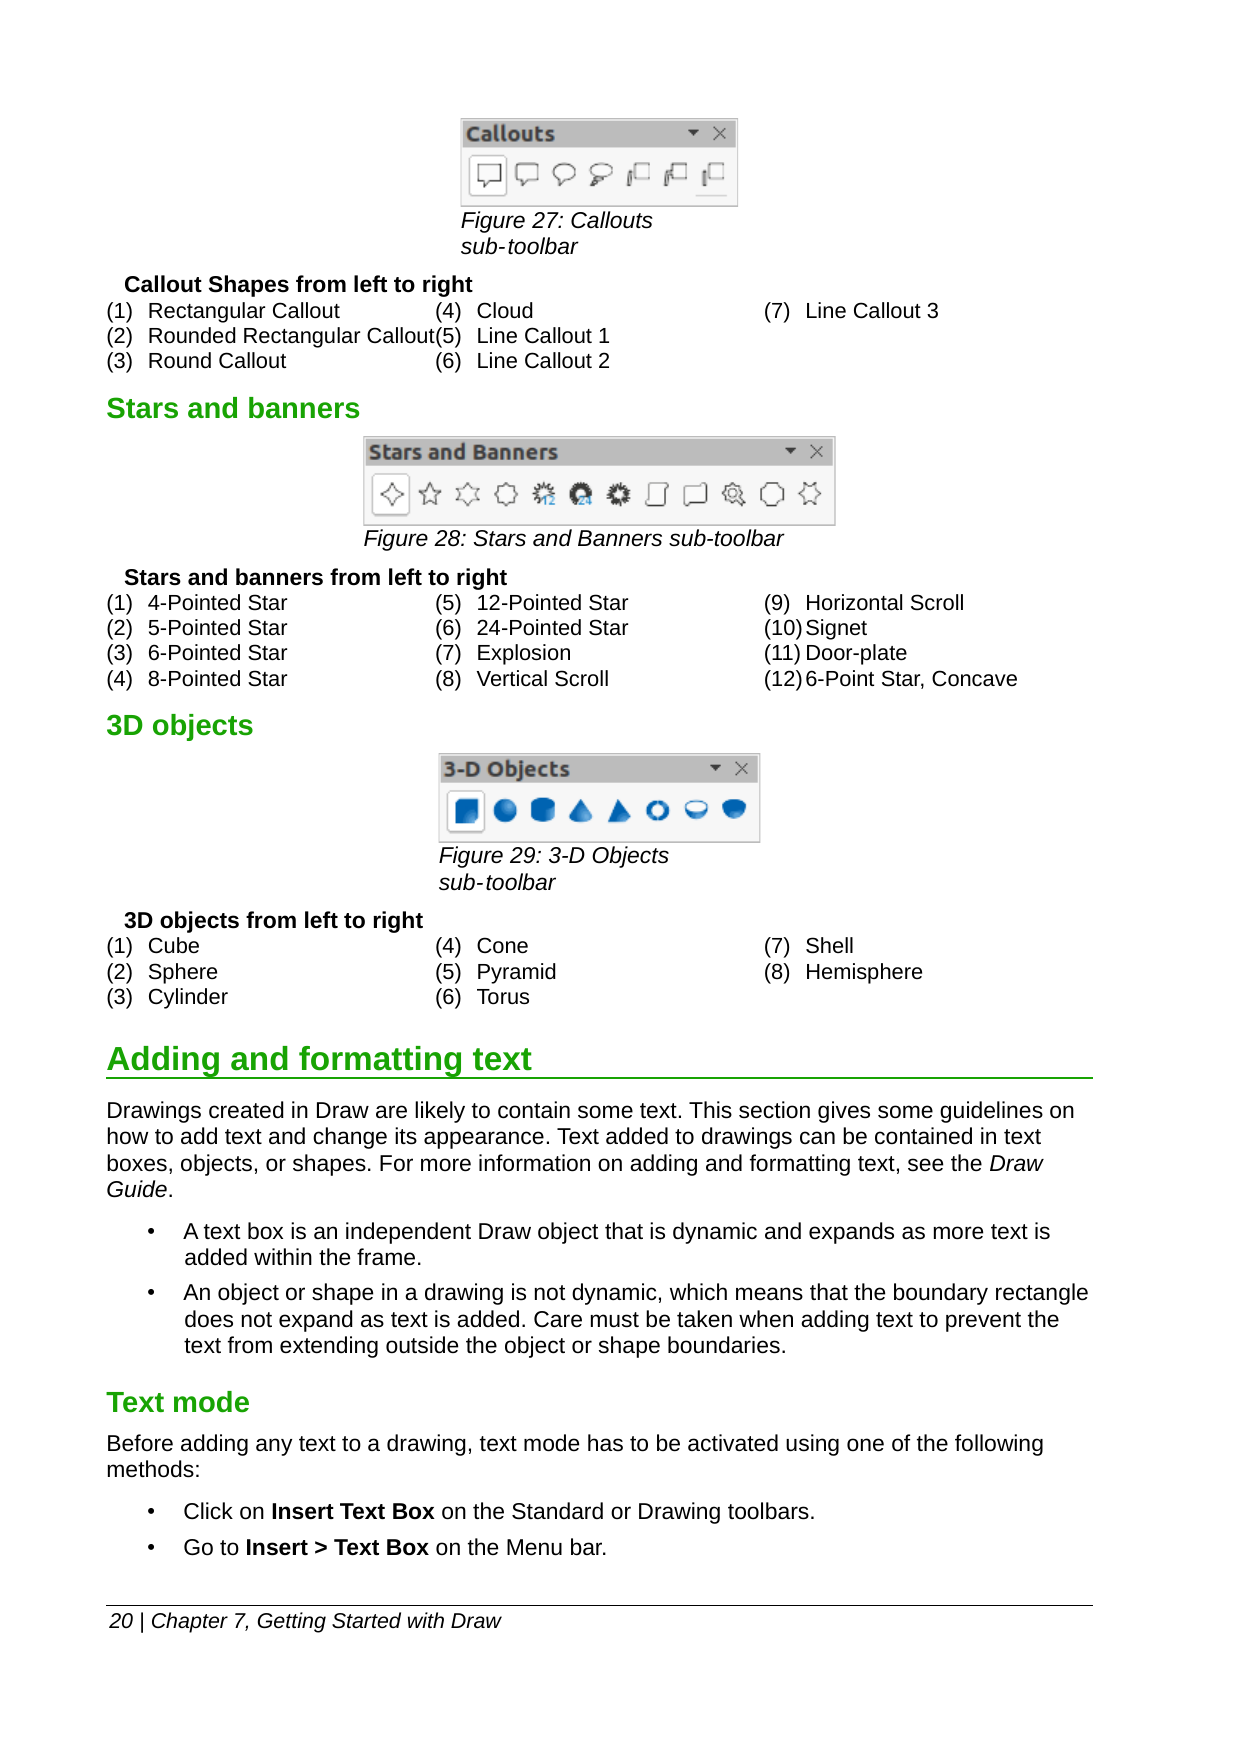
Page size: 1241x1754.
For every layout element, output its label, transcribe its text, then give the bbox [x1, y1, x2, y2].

list Rectangular Callout [106, 298, 435, 323]
list Vertical Scroll [435, 665, 764, 691]
list Shell [764, 933, 1093, 959]
list 5-Pointed Star [106, 615, 435, 640]
text Figure 29: 3-D Objects sub‑toolbar [438, 843, 760, 895]
list Cone [435, 933, 764, 959]
text Figure 28: Stars and Banners sub-toolbar [363, 526, 836, 551]
list Go to Insert > Text Box on the Menu bar. [144, 1531, 1093, 1563]
list Signet [764, 615, 1093, 640]
text Drawings created in Draw are likely to contain some text. This section gives some guidelines on how to add text and change its appearance. Text added to drawings can be contained in text boxes, objects, or shapes. For more information on adding and formatting text, see the Draw Guide. [106, 1097, 1093, 1202]
list 12-Pointed Star [435, 590, 764, 615]
list Door-plate [764, 640, 1093, 665]
list Line Callout 2 [435, 348, 764, 373]
list Hemisphere [764, 959, 1093, 984]
list Before adding any text to a drawing, text mode has to be activated using one of the following methods: [106, 1430, 1093, 1483]
text Figure 27: Callouts sub‑toolbar [461, 207, 738, 259]
list Round Callout [106, 348, 435, 373]
list 6-Point Star, Concave [764, 665, 1093, 691]
subtitle Adding and formatting text [106, 1038, 1093, 1077]
subtitle 3D objects [106, 708, 1093, 742]
list Click on Insert Text Box on the Standard or Drawing toolbars. [144, 1495, 1093, 1524]
list An object or shape in a drawing is not dynamic, which means that the boundary rectangle does not expand as text is added. Care must be taken when adding text to prevent the text from extending outside the object or shape boundaries. [144, 1276, 1093, 1361]
picture [363, 436, 836, 526]
list Cylinder [106, 984, 435, 1009]
list Cube [106, 933, 435, 959]
list Torus [435, 984, 764, 1009]
list Rounded Rectangular Callout [106, 323, 435, 348]
list Pyramid [435, 959, 764, 984]
subtitle Text mode [106, 1385, 1093, 1418]
list 8-Pointed Star [106, 665, 435, 691]
subtitle Stars and banners [106, 391, 1093, 424]
list Cloud [435, 298, 764, 323]
picture [460, 118, 739, 207]
list Line Callout 1 [435, 323, 764, 348]
list 4-Pointed Star [106, 590, 435, 615]
list Line Callout 3 [764, 298, 1093, 323]
list A text box is an independent Draw object that is dynamic and expands as more text is added within the frame. [144, 1215, 1093, 1270]
text Stars and banners from left to right [124, 563, 1093, 590]
list 6-Pointed Star [106, 640, 435, 665]
list Explosion [435, 640, 764, 665]
picture [438, 753, 761, 843]
text Callout Shapes from left to right [124, 271, 1093, 298]
list 24-Pointed Star [435, 615, 764, 640]
text 3D objects from left to right [124, 907, 1093, 933]
list Sphere [106, 959, 435, 984]
list Horizontal Scroll [764, 590, 1093, 615]
